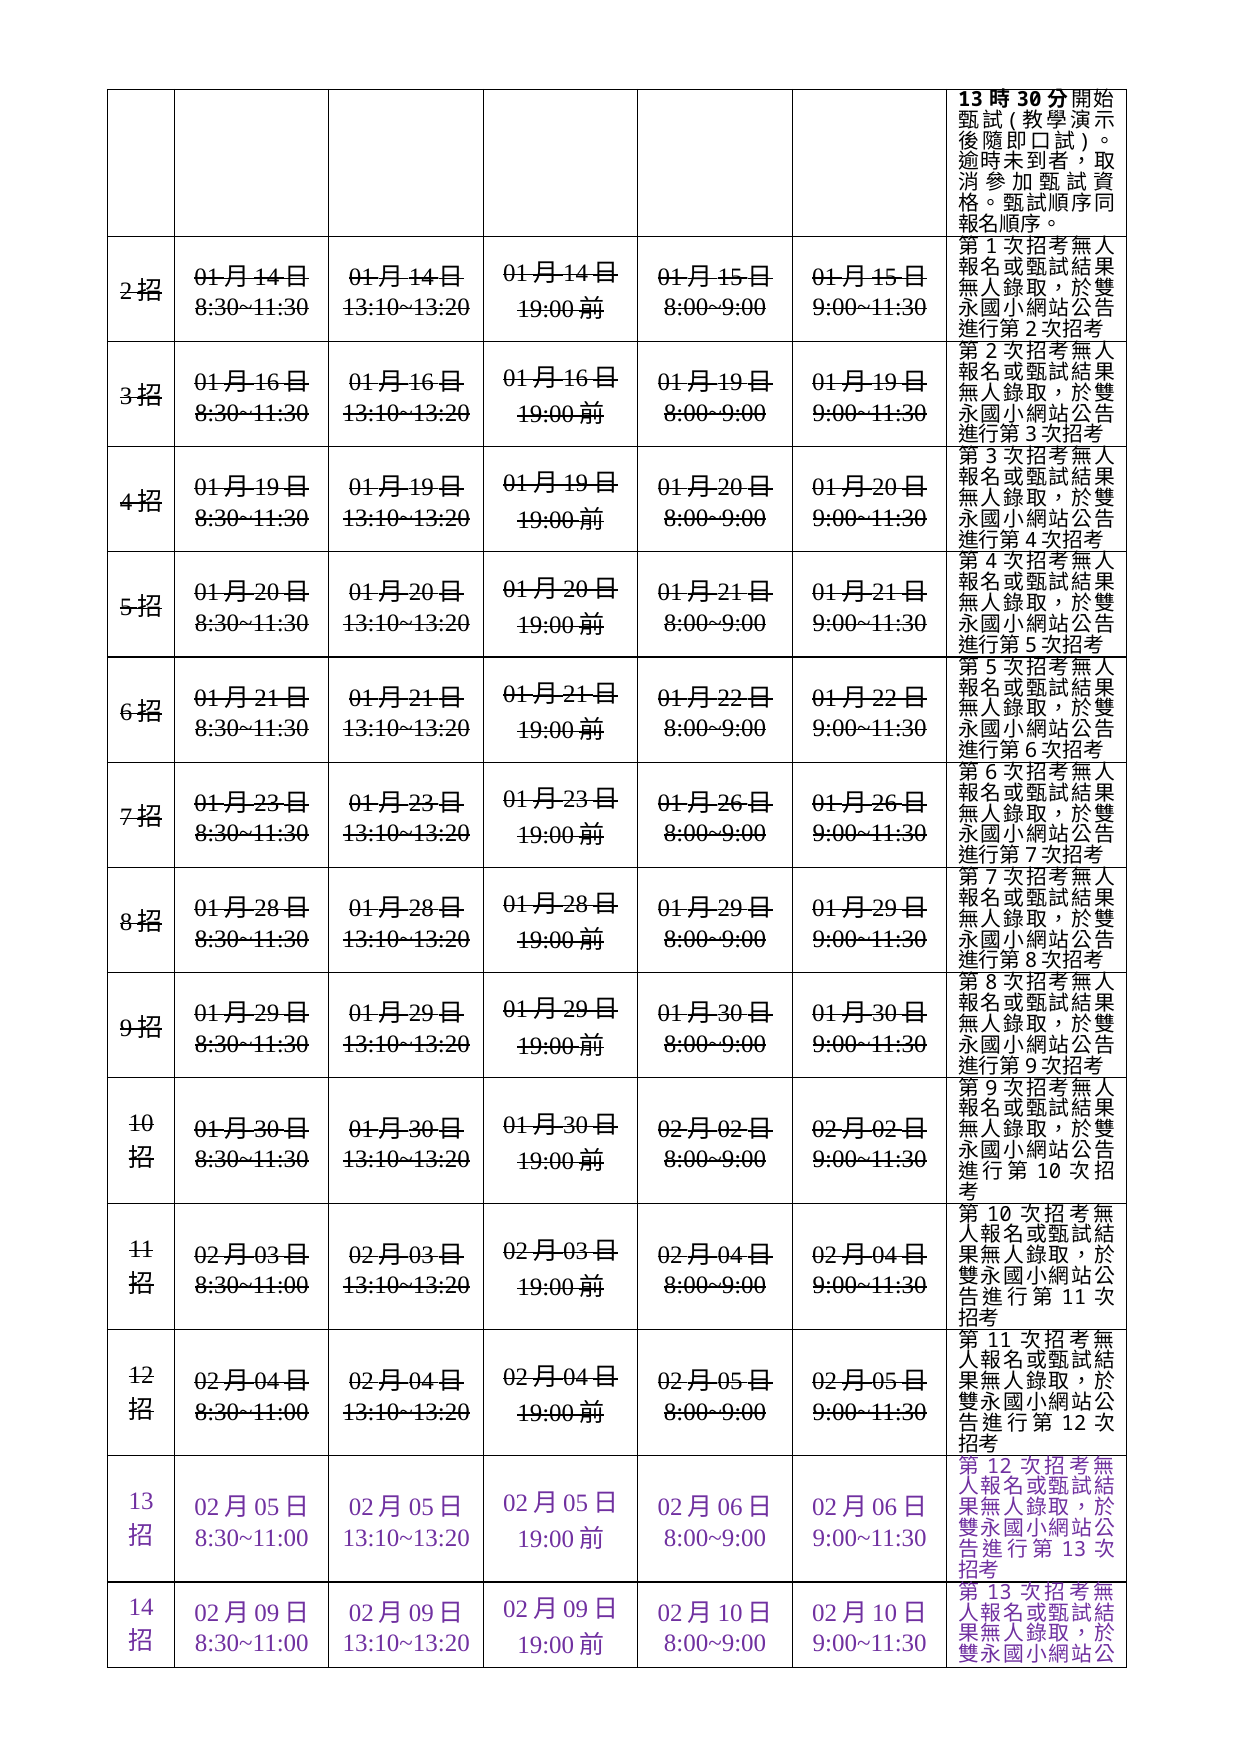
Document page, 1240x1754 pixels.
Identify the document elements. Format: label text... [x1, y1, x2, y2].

table_cell 02月06日 8:00~9:00 [638, 1456, 792, 1581]
table_cell 01月20日 8:00~9:00 [638, 447, 792, 551]
table_cell 01月29日 8:30~11:30 [175, 973, 328, 1077]
table_cell 01月16日 13:10~13:20 [329, 342, 483, 446]
table_cell 第3次招考無人報名或甄試結果無人錄取，於雙永國小網站公告進行第4次招考 [947, 447, 1126, 551]
table_cell 01月15日 8:00~9:00 [638, 237, 792, 341]
table_cell 01月26日 9:00~11:30 [793, 763, 946, 867]
table_cell 第10次招考無人報名或甄試結果無人錄取，於雙永國小網站公告進行第11次招考 [947, 1204, 1126, 1329]
table_cell 01月20日 13:10~13:20 [329, 552, 483, 656]
table_cell 01月21日 19:00前 [484, 658, 637, 762]
table_cell 01月19日 9:00~11:30 [793, 342, 946, 446]
table_cell [175, 90, 328, 236]
table_cell 02月02日 8:00~9:00 [638, 1078, 792, 1203]
table_cell 3招 [108, 342, 174, 446]
table_cell 2招 [108, 237, 174, 341]
table_cell 第12次招考無人報名或甄試結果無人錄取，於雙永國小網站公告進行第13次招考 [947, 1456, 1126, 1581]
table_cell 13招 [108, 1456, 174, 1581]
table_cell 第13次招考無人報名或甄試結果無人錄取，於雙永國小網站公 [947, 1583, 1126, 1667]
table_cell 01月30日 8:00~9:00 [638, 973, 792, 1077]
table_cell 01月28日 8:30~11:30 [175, 868, 328, 972]
table_cell 第11次招考無人報名或甄試結果無人錄取，於雙永國小網站公告進行第12次招考 [947, 1330, 1126, 1455]
table_cell [638, 90, 792, 236]
table_cell 02月05日13:10~13:20 [329, 1456, 483, 1581]
table_cell 第1次招考無人報名或甄試結果無人錄取，於雙永國小網站公告進行第2次招考 [947, 237, 1126, 341]
table_cell 13時30分開始甄試(教學演示後隨即口試)。逾時未到者，取消參加甄試資格。甄試順序同報名順序。 [947, 90, 1126, 236]
table_cell 01月28日13:10~13:20 [329, 868, 483, 972]
table_cell 7招 [108, 763, 174, 867]
table_cell 9招 [108, 973, 174, 1077]
table_cell 12招 [108, 1330, 174, 1455]
table_cell 14招 [108, 1583, 174, 1667]
table_cell 02月05日 19:00前 [484, 1456, 637, 1581]
table_cell 01月16日 19:00前 [484, 342, 637, 446]
table_cell 02月04日 9:00~11:30 [793, 1204, 946, 1329]
table_cell [329, 90, 483, 236]
table_cell 10招 [108, 1078, 174, 1203]
table_cell 01月30日 8:30~11:30 [175, 1078, 328, 1203]
table_cell 11招 [108, 1204, 174, 1329]
table_cell 02月03日 8:30~11:00 [175, 1204, 328, 1329]
table_cell 01月30日 19:00前 [484, 1078, 637, 1203]
table_cell 01月30日 9:00~11:30 [793, 973, 946, 1077]
table_cell 01月22日 8:00~9:00 [638, 658, 792, 762]
table_cell 02月10日 8:00~9:00 [638, 1583, 792, 1667]
table_cell 01月21日 9:00~11:30 [793, 552, 946, 656]
table_cell 01月23日13:10~13:20 [329, 763, 483, 867]
table_cell 01月16日 8:30~11:30 [175, 342, 328, 446]
table_cell 第4次招考無人報名或甄試結果無人錄取，於雙永國小網站公告進行第5次招考 [947, 552, 1126, 656]
table_cell 02月09日 19:00前 [484, 1583, 637, 1667]
table_cell 02月03日13:10~13:20 [329, 1204, 483, 1329]
table_cell 01月23日 19:00前 [484, 763, 637, 867]
table_cell 02月04日13:10~13:20 [329, 1330, 483, 1455]
table_cell 01月21日 13:10~13:20 [329, 658, 483, 762]
table_cell 02月04日 19:00前 [484, 1330, 637, 1455]
table_cell 4招 [108, 447, 174, 551]
table_cell 01月19日 8:00~9:00 [638, 342, 792, 446]
table_cell 01月14日 13:10~13:20 [329, 237, 483, 341]
table_cell 01月20日 9:00~11:30 [793, 447, 946, 551]
table_cell 02月05日 8:30~11:00 [175, 1456, 328, 1581]
table_cell 01月29日 9:00~11:30 [793, 868, 946, 972]
table_cell 01月21日 8:30~11:30 [175, 658, 328, 762]
table_cell 01月19日 19:00前 [484, 447, 637, 551]
table_cell 第9次招考無人報名或甄試結果無人錄取，於雙永國小網站公告進行第10次招考 [947, 1078, 1126, 1203]
table_cell 01月21日 8:00~9:00 [638, 552, 792, 656]
table_cell 02月03日 19:00前 [484, 1204, 637, 1329]
table_cell [484, 90, 637, 236]
table_cell 第7次招考無人報名或甄試結果無人錄取，於雙永國小網站公告進行第8次招考 [947, 868, 1126, 972]
table_cell 02月05日 8:00~9:00 [638, 1330, 792, 1455]
table_cell 01月22日 9:00~11:30 [793, 658, 946, 762]
table_cell 02月02日 9:00~11:30 [793, 1078, 946, 1203]
table_cell 01月29日 8:00~9:00 [638, 868, 792, 972]
table_cell 第6次招考無人報名或甄試結果無人錄取，於雙永國小網站公告進行第7次招考 [947, 763, 1126, 867]
table_cell 第2次招考無人報名或甄試結果無人錄取，於雙永國小網站公告進行第3次招考 [947, 342, 1126, 446]
table_cell [793, 90, 946, 236]
table_cell 5招 [108, 552, 174, 656]
table_cell 01月19日 8:30~11:30 [175, 447, 328, 551]
table_cell 01月20日 19:00前 [484, 552, 637, 656]
table_cell 01月30日13:10~13:20 [329, 1078, 483, 1203]
table_cell 8招 [108, 868, 174, 972]
table_cell 02月09日 8:30~11:00 [175, 1583, 328, 1667]
table_cell 6招 [108, 658, 174, 762]
table_cell 01月15日 9:00~11:30 [793, 237, 946, 341]
table_cell 02月09日13:10~13:20 [329, 1583, 483, 1667]
table_cell [108, 90, 174, 236]
table_cell 02月04日 8:30~11:00 [175, 1330, 328, 1455]
table_cell 01月14日 8:30~11:30 [175, 237, 328, 341]
table_cell 01月20日 8:30~11:30 [175, 552, 328, 656]
table_cell 01月29日13:10~13:20 [329, 973, 483, 1077]
table_cell 01月29日 19:00前 [484, 973, 637, 1077]
table_cell 02月04日 8:00~9:00 [638, 1204, 792, 1329]
table_cell 02月06日 9:00~11:30 [793, 1456, 946, 1581]
table_cell 01月19日 13:10~13:20 [329, 447, 483, 551]
table_cell 02月10日 9:00~11:30 [793, 1583, 946, 1667]
table_cell 第5次招考無人報名或甄試結果無人錄取，於雙永國小網站公告進行第6次招考 [947, 658, 1126, 762]
table_cell 01月14日 19:00前 [484, 237, 637, 341]
table_cell 02月05日 9:00~11:30 [793, 1330, 946, 1455]
table_cell 01月23日 8:30~11:30 [175, 763, 328, 867]
table_cell 01月28日 19:00前 [484, 868, 637, 972]
table_cell 第8次招考無人報名或甄試結果無人錄取，於雙永國小網站公告進行第9次招考 [947, 973, 1126, 1077]
table_cell 01月26日 8:00~9:00 [638, 763, 792, 867]
